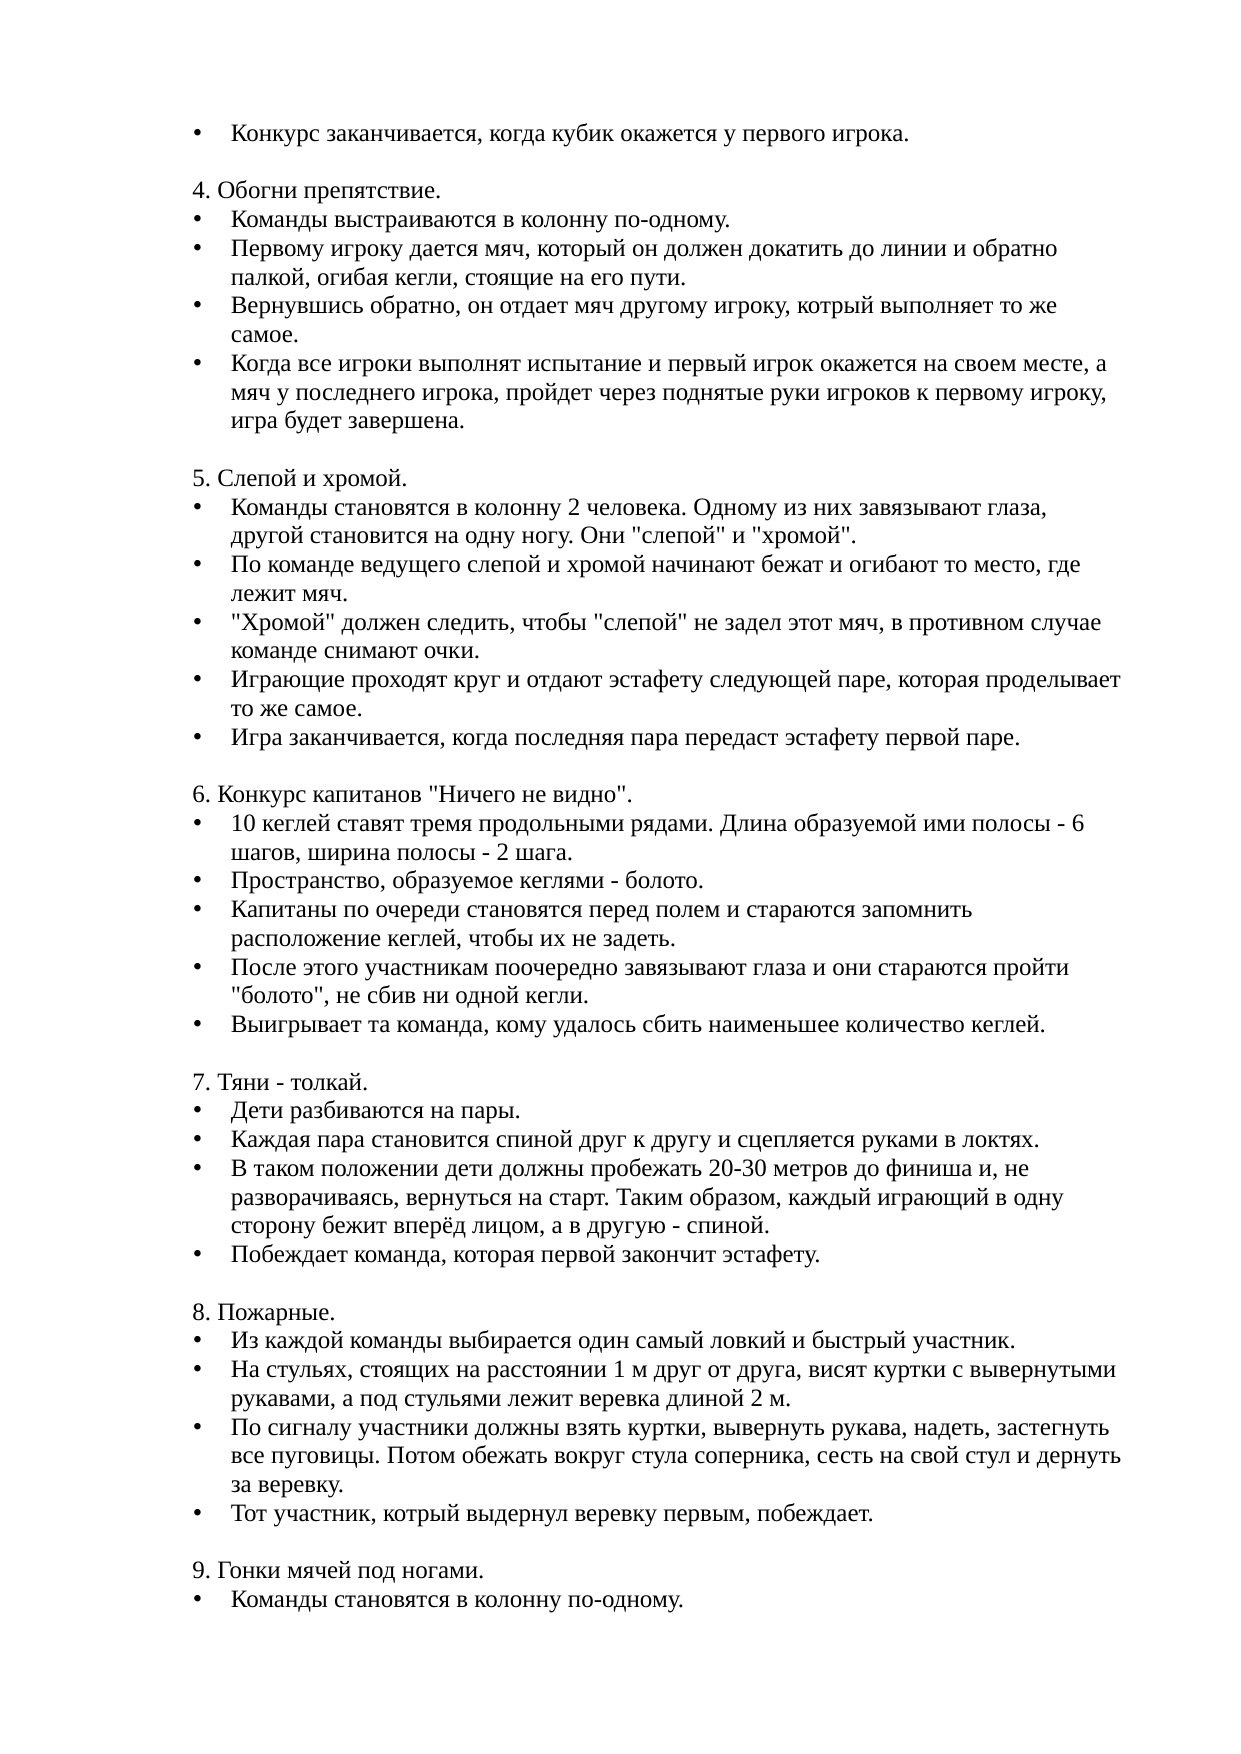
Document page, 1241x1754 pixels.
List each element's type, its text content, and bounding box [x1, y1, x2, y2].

list Дети разбиваются на пары. [193, 1096, 1122, 1124]
list После этого участникам поочередно завязывают глаза и они стараются пройти "болото", не сбив ни одной кегли. [193, 952, 1122, 1009]
list "Хромой" должен следить, чтобы "слепой" не задел этот мяч, в противном случае команде снимают очки. [193, 607, 1122, 664]
text 6. Конкурс капитанов "Ничего не видно". [118, 779, 1122, 808]
list Играющие проходят круг и отдают эстафету следующей паре, которая проделывает то же самое. [193, 664, 1122, 722]
text 5. Слепой и хромой. [118, 463, 1122, 492]
list Первому игроку дается мяч, который он должен докатить до линии и обратно палкой, огибая кегли, стоящие на его пути. [193, 233, 1122, 291]
list В таком положении дети должны пробежать 20-30 метров до финиша и, не разворачиваясь, вернуться на старт. Таким образом, каждый играющий в одну сторону бежит вперёд лицом, а в другую - спиной. [193, 1153, 1122, 1239]
list 10 кеглей ставят тремя продольными рядами. Длина образуемой ими полосы - 6 шагов, ширина полосы - 2 шага. [193, 808, 1122, 866]
list Тот участник, котрый выдернул веревку первым, побеждает. [193, 1498, 1122, 1527]
list Команды выстраиваются в колонну по-одному. [193, 204, 1122, 233]
list Игра заканчивается, когда последняя пара передаст эстафету первой паре. [193, 722, 1122, 751]
list По команде ведущего слепой и хромой начинают бежат и огибают то место, где лежит мяч. [193, 549, 1122, 607]
list По сигналу участники должны взять куртки, вывернуть рукава, надеть, застегнуть все пуговицы. Потом обежать вокруг стула соперника, сесть на свой стул и дернуть за веревку. [193, 1412, 1122, 1498]
list Из каждой команды выбирается один самый ловкий и быстрый участник. [193, 1326, 1122, 1354]
list На стульях, стоящих на расстоянии 1 м друг от друга, висят куртки с вывернутыми рукавами, а под стульями лежит веревка длиной 2 м. [193, 1354, 1122, 1412]
list Каждая пара становится спиной друг к другу и сцепляется руками в локтях. [193, 1124, 1122, 1153]
list Пространство, образуемое кеглями - болото. [193, 866, 1122, 894]
text 4. Обогни препятствие. [118, 176, 1122, 204]
text 9. Гонки мячей под ногами. [118, 1556, 1122, 1584]
list Команды становятся в колонну по-одному. [193, 1584, 1122, 1613]
list Побеждает команда, которая первой закончит эстафету. [193, 1239, 1122, 1268]
list Капитаны по очереди становятся перед полем и стараются запомнить расположение кеглей, чтобы их не задеть. [193, 894, 1122, 952]
list Вернувшись обратно, он отдает мяч другому игроку, котрый выполняет то же самое. [193, 291, 1122, 348]
list Конкурс заканчивается, когда кубик окажется у первого игрока. [193, 118, 1122, 147]
list Выигрывает та команда, кому удалось сбить наименьшее количество кеглей. [193, 1009, 1122, 1038]
list Когда все игроки выполнят испытание и первый игрок окажется на своем месте, а мяч у последнего игрока, пройдет через поднятые руки игроков к первому игроку, игра будет завершена. [193, 348, 1122, 434]
list Команды становятся в колонну 2 человека. Одному из них завязывают глаза, другой становится на одну ногу. Они "слепой" и "хромой". [193, 492, 1122, 549]
text 7. Тяни - толкай. [118, 1067, 1122, 1096]
text 8. Пожарные. [118, 1297, 1122, 1326]
